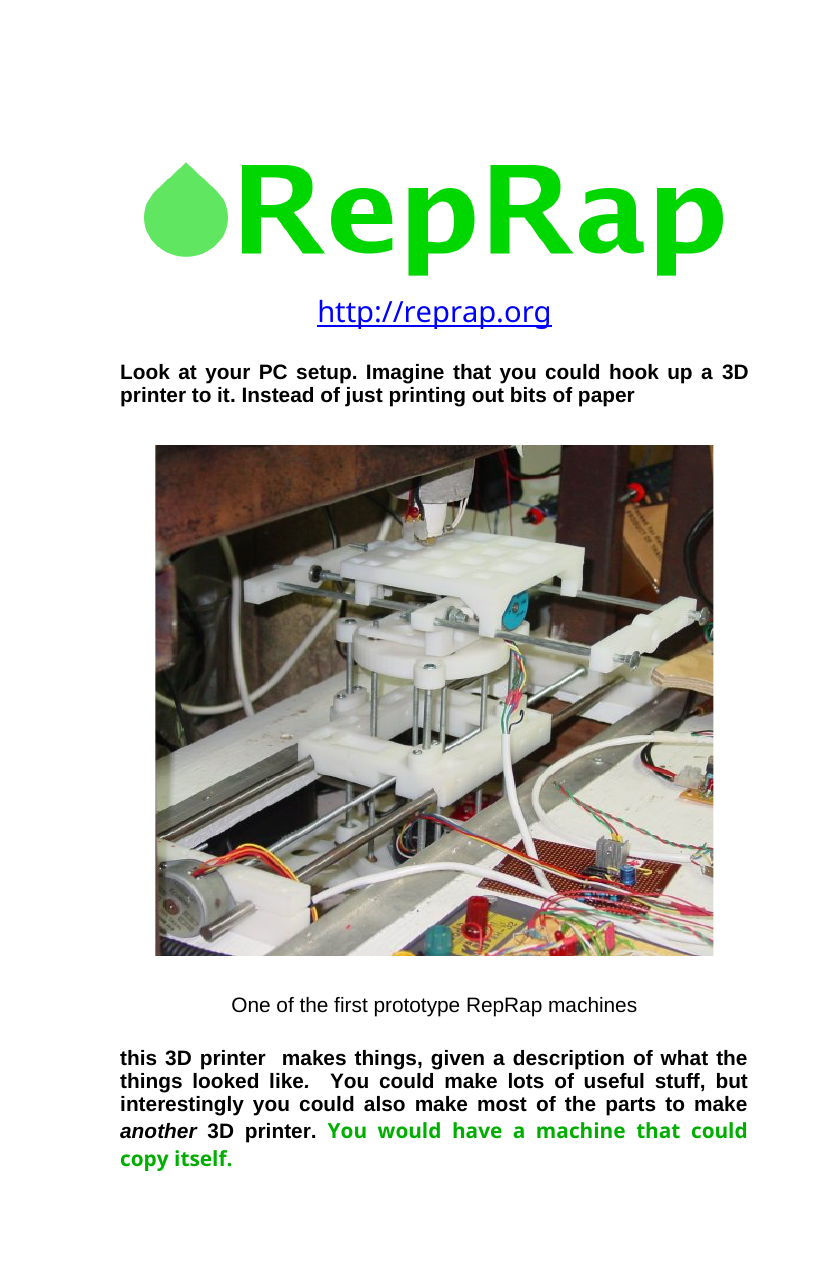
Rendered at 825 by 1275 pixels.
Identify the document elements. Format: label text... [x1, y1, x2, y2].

text this 3D printer makes things, given a description of what the things looked like. You could make lots of useful stuff, but interestingly you could also make most of the parts to make another 3D printer. You would have a machine that could copy itself. [120, 1046, 748, 1173]
text http://reprap.org [120, 150, 748, 331]
text One of the first prototype RepRap machines [120, 994, 748, 1017]
picture [155, 445, 714, 956]
text Look at your PC setup. Imagine that you could hook up a 3D printer to it. Instead of just printing out bits of paper [120, 361, 748, 407]
